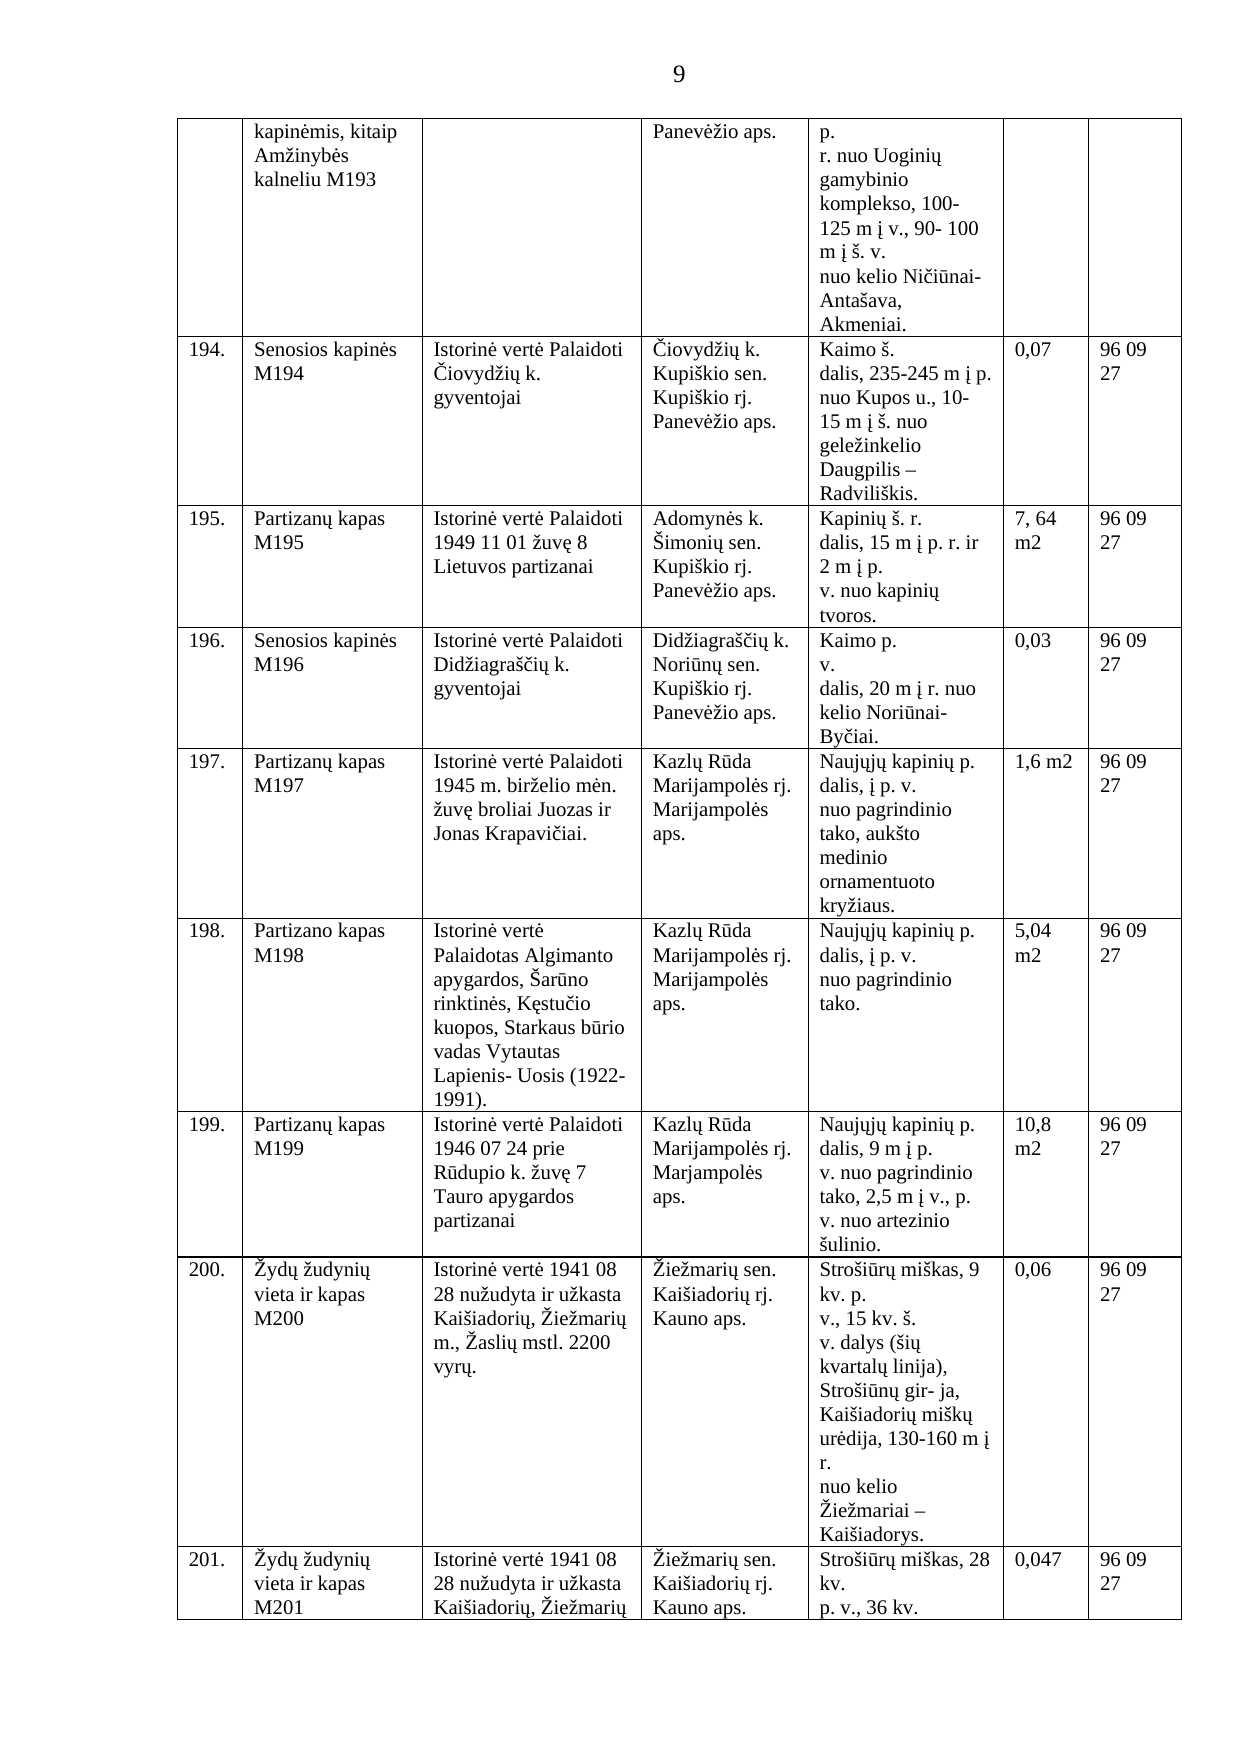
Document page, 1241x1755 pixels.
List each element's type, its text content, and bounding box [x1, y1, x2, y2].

table_cell Kazlų Rūda Marijampolės rj. Marijampolės aps. [642, 919, 808, 1111]
table_cell Partizanų kapas M197 [243, 749, 422, 917]
table_cell Istorinė vertė Palaidoti Didžiagraščių k. gyventojai [423, 628, 641, 748]
table_cell 195. [178, 506, 242, 627]
table_cell Kazlų Rūda Marijampolės rj. Marjampolės aps. [642, 1112, 808, 1256]
table_cell Kapinių š. r. dalis, 15 m į p. r. ir 2 m į p. v. nuo kapinių tvoros. [809, 506, 1003, 627]
table_cell Kazlų Rūda Marijampolės rj. Marijampolės aps. [642, 749, 808, 917]
table_cell 201. [178, 1547, 242, 1619]
table_cell [178, 119, 242, 336]
table_cell 199. [178, 1112, 242, 1256]
table_cell Partizano kapas M198 [243, 919, 422, 1111]
table_cell Čiovydžių k. Kupiškio sen. Kupiškio rj. Panevėžio aps. [642, 337, 808, 505]
table_cell 0,047 [1004, 1547, 1088, 1619]
table_cell Partizanų kapas M199 [243, 1112, 422, 1256]
table_cell 96 09 27 [1089, 1547, 1181, 1619]
table_cell 1,6 m2 [1004, 749, 1088, 917]
table_cell 198. [178, 919, 242, 1111]
table_cell Istorinė vertė Palaidoti Čiovydžių k. gyventojai [423, 337, 641, 505]
table_cell Panevėžio aps. [642, 119, 808, 336]
table_cell Naujųjų kapinių p. dalis, 9 m į p. v. nuo pagrindinio tako, 2,5 m į v., p. v. nuo artezinio šulinio. [809, 1112, 1003, 1256]
table_cell 96 09 27 [1089, 1258, 1181, 1546]
table_cell Žiežmarių sen. Kaišiadorių rj. Kauno aps. [642, 1258, 808, 1546]
table_cell Senosios kapinės M194 [243, 337, 422, 505]
table_cell 197. [178, 749, 242, 917]
table_cell Žydų žudynių vieta ir kapas M201 [243, 1547, 422, 1619]
table_cell 96 09 27 [1089, 749, 1181, 917]
table_cell kapinėmis, kitaip Amžinybės kalneliu M193 [243, 119, 422, 336]
table_cell 200. [178, 1258, 242, 1546]
table_cell [1004, 119, 1088, 336]
table_cell Strošiūrų miškas, 9 kv. p. v., 15 kv. š. v. dalys (šių kvartalų linija), Strošiūnų gir- ja, Kaišiadorių miškų urėdija, 130-160 m į r. nuo kelio Žiežmariai – Kaišiadorys. [809, 1258, 1003, 1546]
table_cell Žiežmarių sen. Kaišiadorių rj. Kauno aps. [642, 1547, 808, 1619]
table_cell Naujųjų kapinių p. dalis, į p. v. nuo pagrindinio tako, aukšto medinio ornamentuoto kryžiaus. [809, 749, 1003, 917]
table_cell Kaimo p. v. dalis, 20 m į r. nuo kelio Noriūnai- Byčiai. [809, 628, 1003, 748]
table_cell Strošiūrų miškas, 28 kv. p. v., 36 kv. [809, 1547, 1003, 1619]
table_cell 0,07 [1004, 337, 1088, 505]
table_cell Istorinė vertė Palaidotas Algimanto apygardos, Šarūno rinktinės, Kęstučio kuopos, Starkaus būrio vadas Vytautas Lapienis- Uosis (1922- 1991). [423, 919, 641, 1111]
table_cell Istorinė vertė Palaidoti 1945 m. birželio mėn. žuvę broliai Juozas ir Jonas Krapavičiai. [423, 749, 641, 917]
table_cell Istorinė vertė 1941 08 28 nužudyta ir užkasta Kaišiadorių, Žiežmarių m., Žaslių mstl. 2200 vyrų. [423, 1258, 641, 1546]
table_cell Naujųjų kapinių p. dalis, į p. v. nuo pagrindinio tako. [809, 919, 1003, 1111]
table_cell Istorinė vertė Palaidoti 1949 11 01 žuvę 8 Lietuvos partizanai [423, 506, 641, 627]
table_cell 5,04 m2 [1004, 919, 1088, 1111]
table_cell 96 09 27 [1089, 337, 1181, 505]
table_cell Senosios kapinės M196 [243, 628, 422, 748]
table_cell Istorinė vertė 1941 08 28 nužudyta ir užkasta Kaišiadorių, Žiežmarių [423, 1547, 641, 1619]
table_cell [423, 119, 641, 336]
table_cell 194. [178, 337, 242, 505]
table_cell p. r. nuo Uoginių gamybinio komplekso, 100- 125 m į v., 90- 100 m į š. v. nuo kelio Ničiūnai- Antašava, Akmeniai. [809, 119, 1003, 336]
table_cell 96 09 27 [1089, 919, 1181, 1111]
table_cell 7, 64 m2 [1004, 506, 1088, 627]
table_cell Istorinė vertė Palaidoti 1946 07 24 prie Rūdupio k. žuvę 7 Tauro apygardos partizanai [423, 1112, 641, 1256]
table_cell Žydų žudynių vieta ir kapas M200 [243, 1258, 422, 1546]
table_cell 96 09 27 [1089, 1112, 1181, 1256]
table_cell [1089, 119, 1181, 336]
table_cell 96 09 27 [1089, 628, 1181, 748]
table_cell 10,8 m2 [1004, 1112, 1088, 1256]
table_cell 0,06 [1004, 1258, 1088, 1546]
table_cell Kaimo š. dalis, 235-245 m į p. nuo Kupos u., 10- 15 m į š. nuo geležinkelio Daugpilis – Radviliškis. [809, 337, 1003, 505]
table_cell Adomynės k. Šimonių sen. Kupiškio rj. Panevėžio aps. [642, 506, 808, 627]
table_cell Partizanų kapas M195 [243, 506, 422, 627]
table_cell 0,03 [1004, 628, 1088, 748]
table_cell Didžiagraščių k. Noriūnų sen. Kupiškio rj. Panevėžio aps. [642, 628, 808, 748]
table_cell 96 09 27 [1089, 506, 1181, 627]
table_cell 196. [178, 628, 242, 748]
